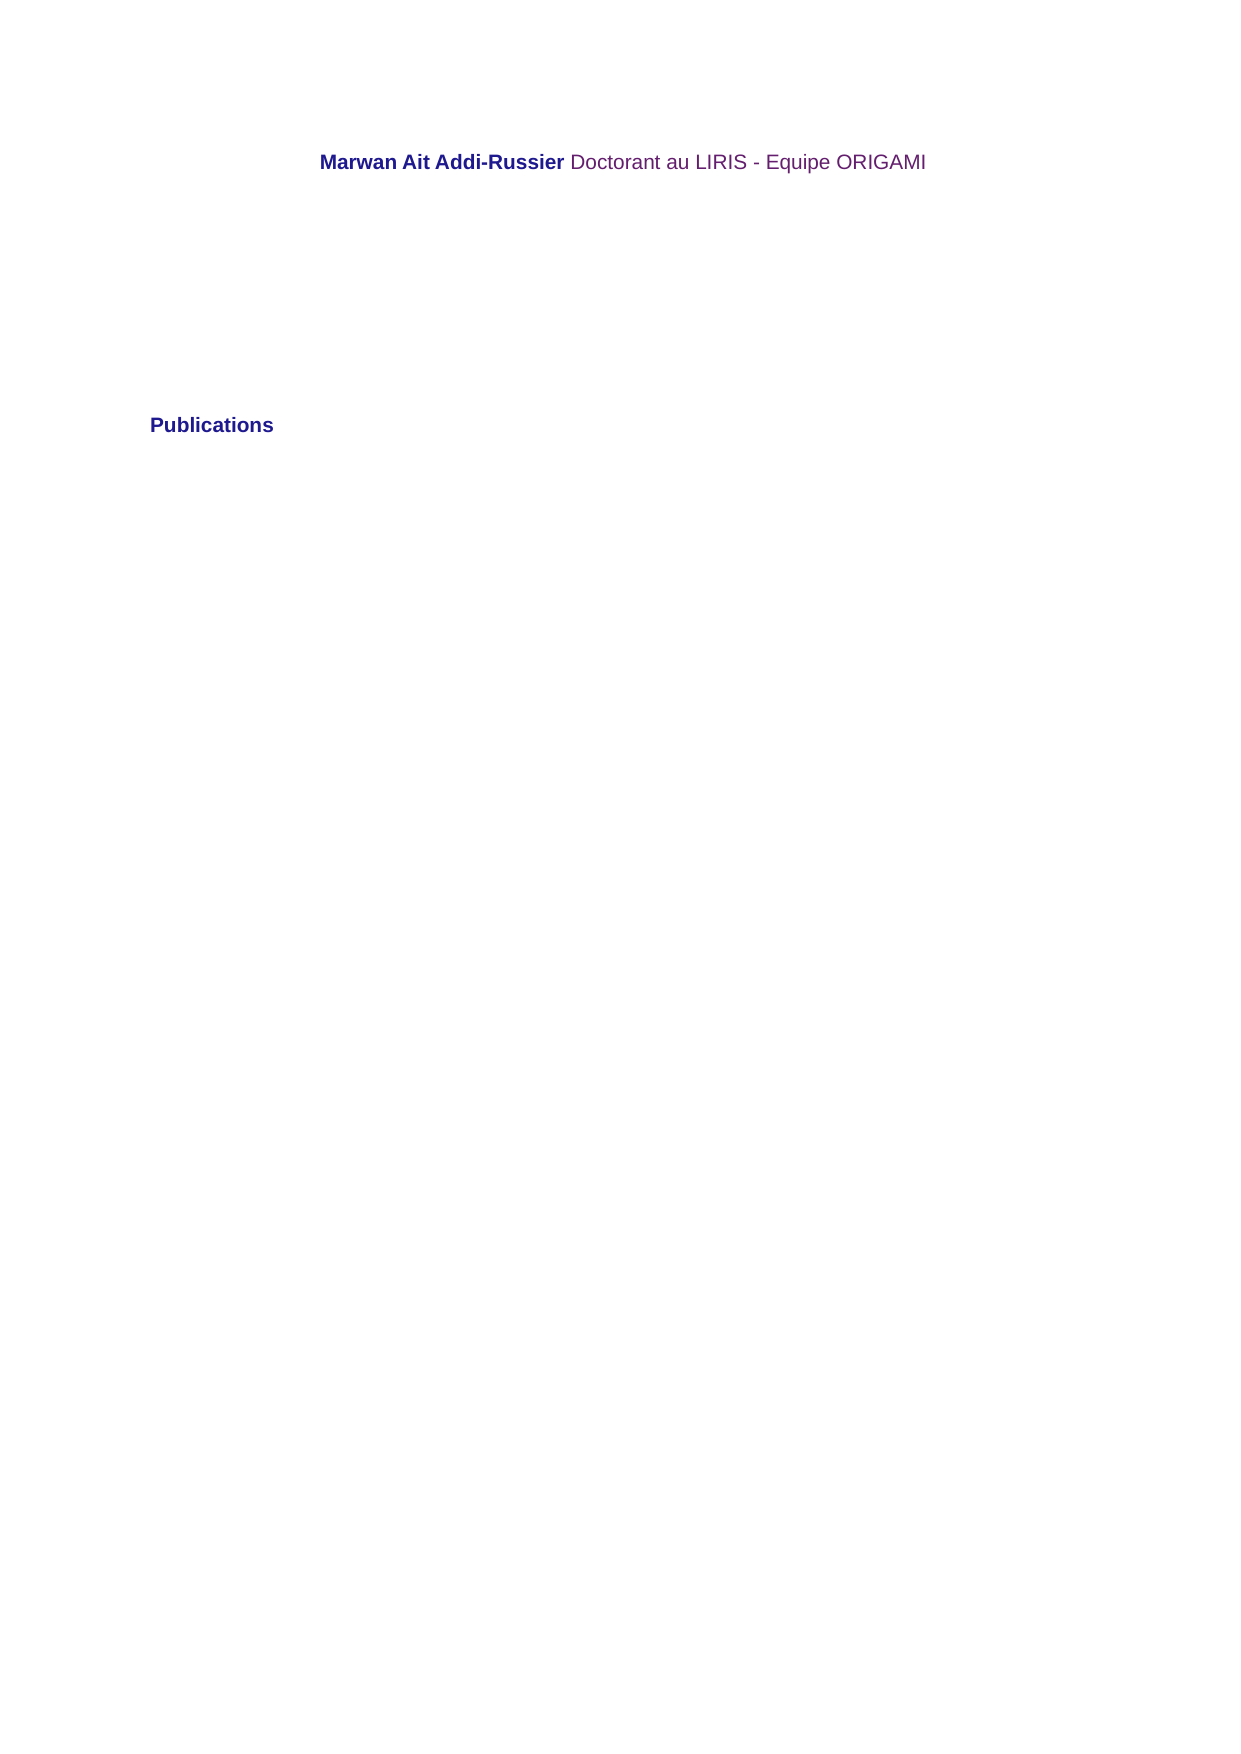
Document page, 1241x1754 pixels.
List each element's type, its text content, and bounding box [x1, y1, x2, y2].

subtitle Publications [150, 412, 1090, 436]
subtitle Marwan Ait Addi-Russier Doctorant au LIRIS - Equipe ORIGAMI [150, 150, 1090, 174]
